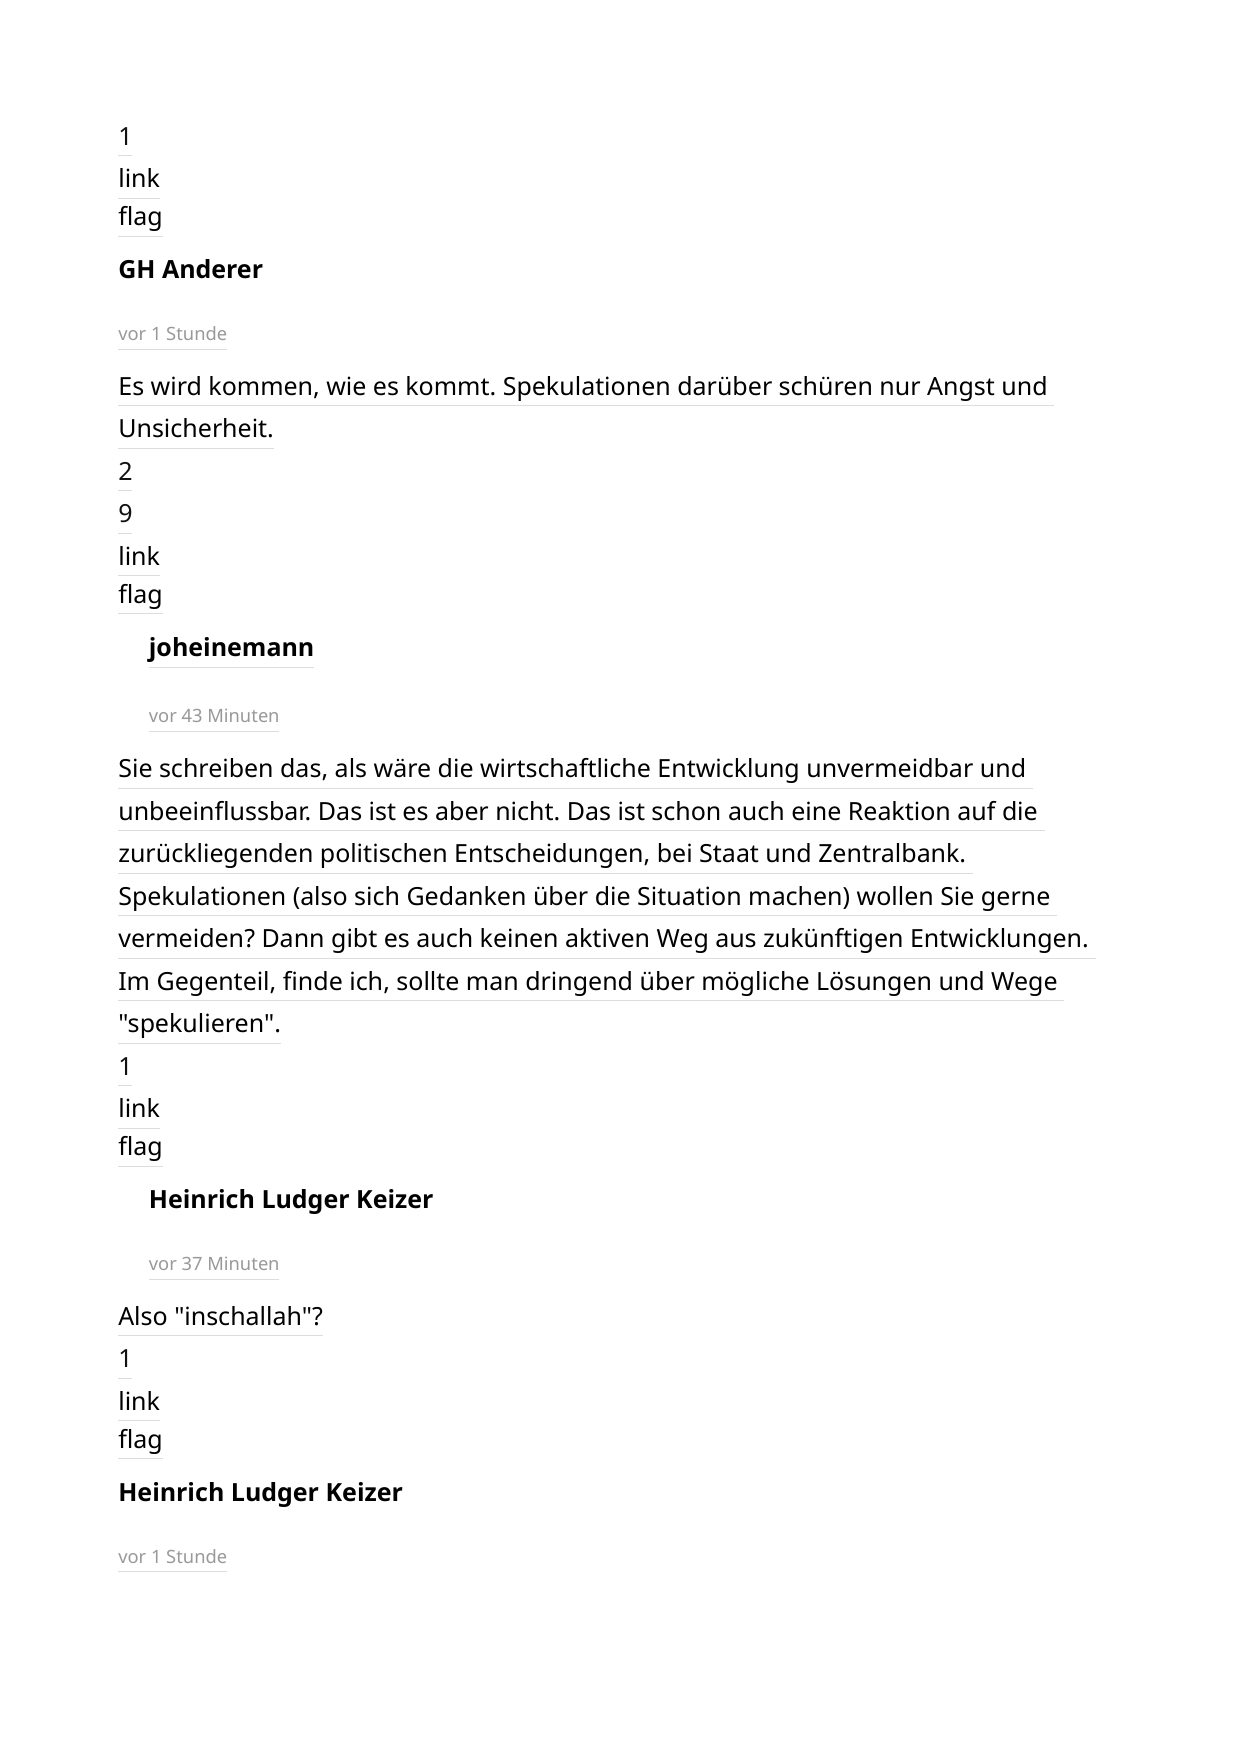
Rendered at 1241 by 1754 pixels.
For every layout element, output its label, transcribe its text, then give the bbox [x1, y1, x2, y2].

text Sie schreiben das, als wäre die wirtschaftliche Entwicklung unvermeidbar und unbeeinflussbar. Das ist es aber nicht. Das ist schon auch eine Reaktion auf die zurückliegenden politischen Entscheidungen, bei Staat und Zentralbank. Spekulationen (also sich Gedanken über die Situation machen) wollen Sie gerne vermeiden? Dann gibt es auch keinen aktiven Weg aus zukünftigen Entwicklungen. Im Gegenteil, finde ich, sollte man dringend über mögliche Lösungen und Wege "spekulieren". [118, 751, 1122, 1044]
text link [118, 538, 1122, 576]
text 1 [118, 1048, 1122, 1086]
text flag [118, 1129, 1122, 1167]
text Also "inschallah"? [118, 1298, 1122, 1336]
text link [118, 161, 1122, 199]
text 2 [118, 453, 1122, 491]
text vor 37 Minuten [149, 1251, 1117, 1280]
text vor 1 Stunde [118, 321, 1117, 350]
text 1 [118, 1341, 1122, 1379]
text flag [118, 199, 1122, 237]
text Heinrich Ludger Keizer [118, 1475, 1122, 1509]
text 1 [118, 118, 1122, 156]
text flag [118, 576, 1122, 614]
text 9 [118, 496, 1122, 534]
text link [118, 1091, 1122, 1129]
text Heinrich Ludger Keizer [149, 1182, 1122, 1216]
text link [118, 1383, 1122, 1421]
text vor 43 Minuten [149, 703, 1117, 732]
text flag [118, 1421, 1122, 1459]
text Es wird kommen, wie es kommt. Spekulationen darüber schüren nur Angst und Unsicherheit. [118, 368, 1122, 449]
text GH Anderer [118, 252, 1122, 286]
text vor 1 Stunde [118, 1543, 1117, 1572]
text joheinemann [149, 630, 1122, 668]
